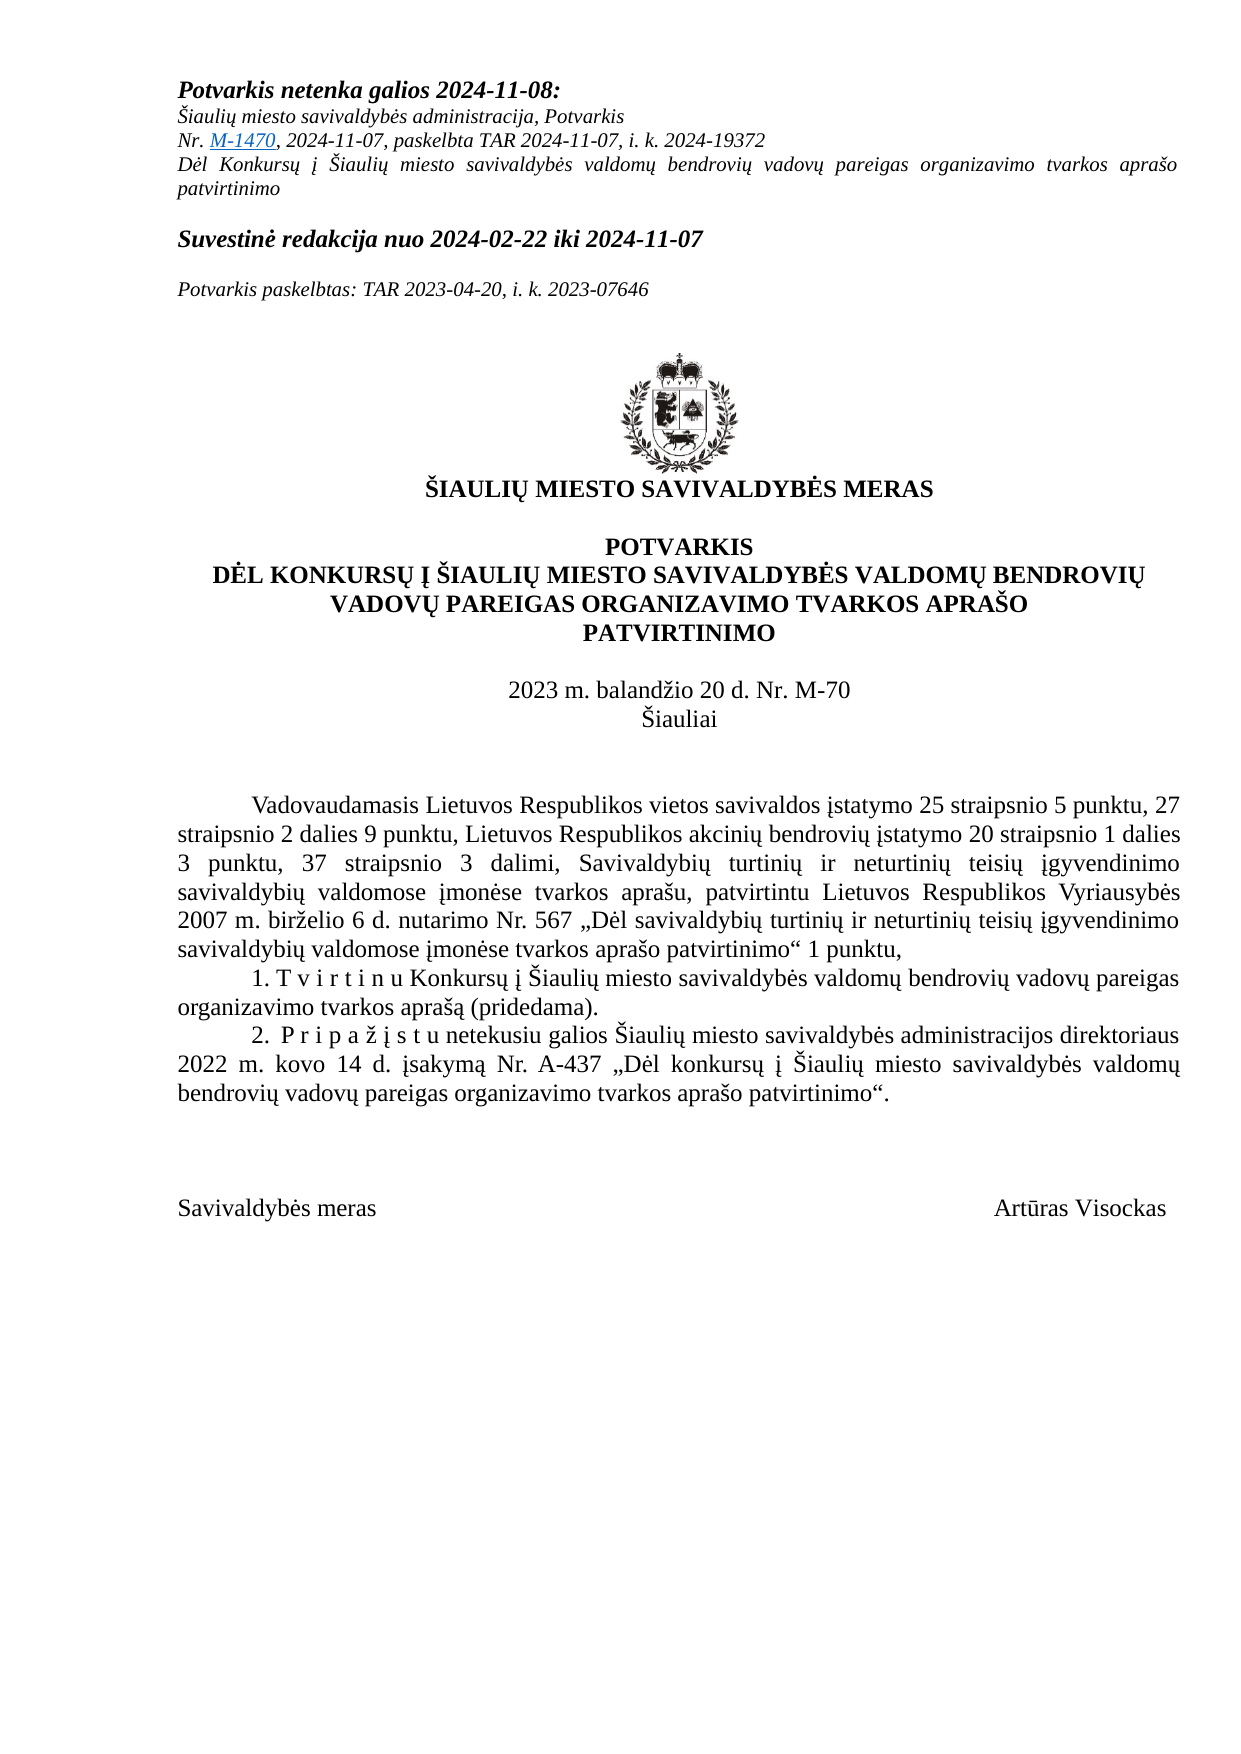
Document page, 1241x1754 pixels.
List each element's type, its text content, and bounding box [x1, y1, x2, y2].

text Šiauliai [177, 704, 1181, 733]
text 2023 m. balandžio 20 d. Nr. M-70 [177, 675, 1181, 704]
text POTVARKIS [177, 532, 1181, 560]
text Savivaldybės meras Artūras Visockas [177, 1193, 1181, 1222]
text 2. P r i p a ž į s t u netekusiu galios Šiaulių miesto savivaldybės administracijos direktoriaus 2022 m. kovo 14 d. įsakymą Nr. A-437 „Dėl konkursų į Šiaulių miesto savivaldybės valdomų bendrovių vadovų pareigas organizavimo tvarkos aprašo patvirtinimo“. [177, 1020, 1181, 1107]
text DĖL KONKURSŲ Į ŠIAULIŲ MIESTO SAVIVALDYBĖS VALDOMŲ BENDROVIŲ VADOVŲ PAREIGAS ORGANIZAVIMO TVARKOS APRAŠO [177, 560, 1181, 618]
text Šiaulių miesto savivaldybės administracija, Potvarkis [177, 104, 1181, 128]
text Suvestinė redakcija nuo 2024-02-22 iki 2024-11-07 [177, 224, 1181, 253]
text Potvarkis paskelbtas: TAR 2023-04-20, i. k. 2023-07646 [177, 277, 1181, 301]
text Potvarkis netenka galios 2024-11-08: [177, 75, 1181, 104]
text ŠIAULIŲ MIESTO SAVIVALDYBĖS MERAS [177, 474, 1181, 503]
text Vadovaudamasis Lietuvos Respublikos vietos savivaldos įstatymo 25 straipsnio 5 punktu, 27 straipsnio 2 dalies 9 punktu, Lietuvos Respublikos akcinių bendrovių įstatymo 20 straipsnio 1 dalies 3 punktu, 37 straipsnio 3 dalimi, Savivaldybių turtinių ir neturtinių teisių įgyvendinimo savivaldybių valdomose įmonėse tvarkos aprašu, patvirtintu Lietuvos Respublikos Vyriausybės 2007 m. birželio 6 d. nutarimo Nr. 567 „Dėl savivaldybių turtinių ir neturtinių teisių įgyvendinimo savivaldybių valdomose įmonėse tvarkos aprašo patvirtinimo“ 1 punktu, [177, 790, 1181, 963]
text PATVIRTINIMO [177, 618, 1181, 647]
text Nr. M-1470, 2024-11-07, paskelbta TAR 2024-11-07, i. k. 2024-19372 [177, 128, 1181, 152]
text Dėl Konkursų į Šiaulių miesto savivaldybės valdomų bendrovių vadovų pareigas organizavimo tvarkos aprašo patvirtinimo [177, 152, 1181, 200]
text 1. T v i r t i n u Konkursų į Šiaulių miesto savivaldybės valdomų bendrovių vadovų pareigas organizavimo tvarkos aprašą (pridedama). [177, 963, 1181, 1020]
